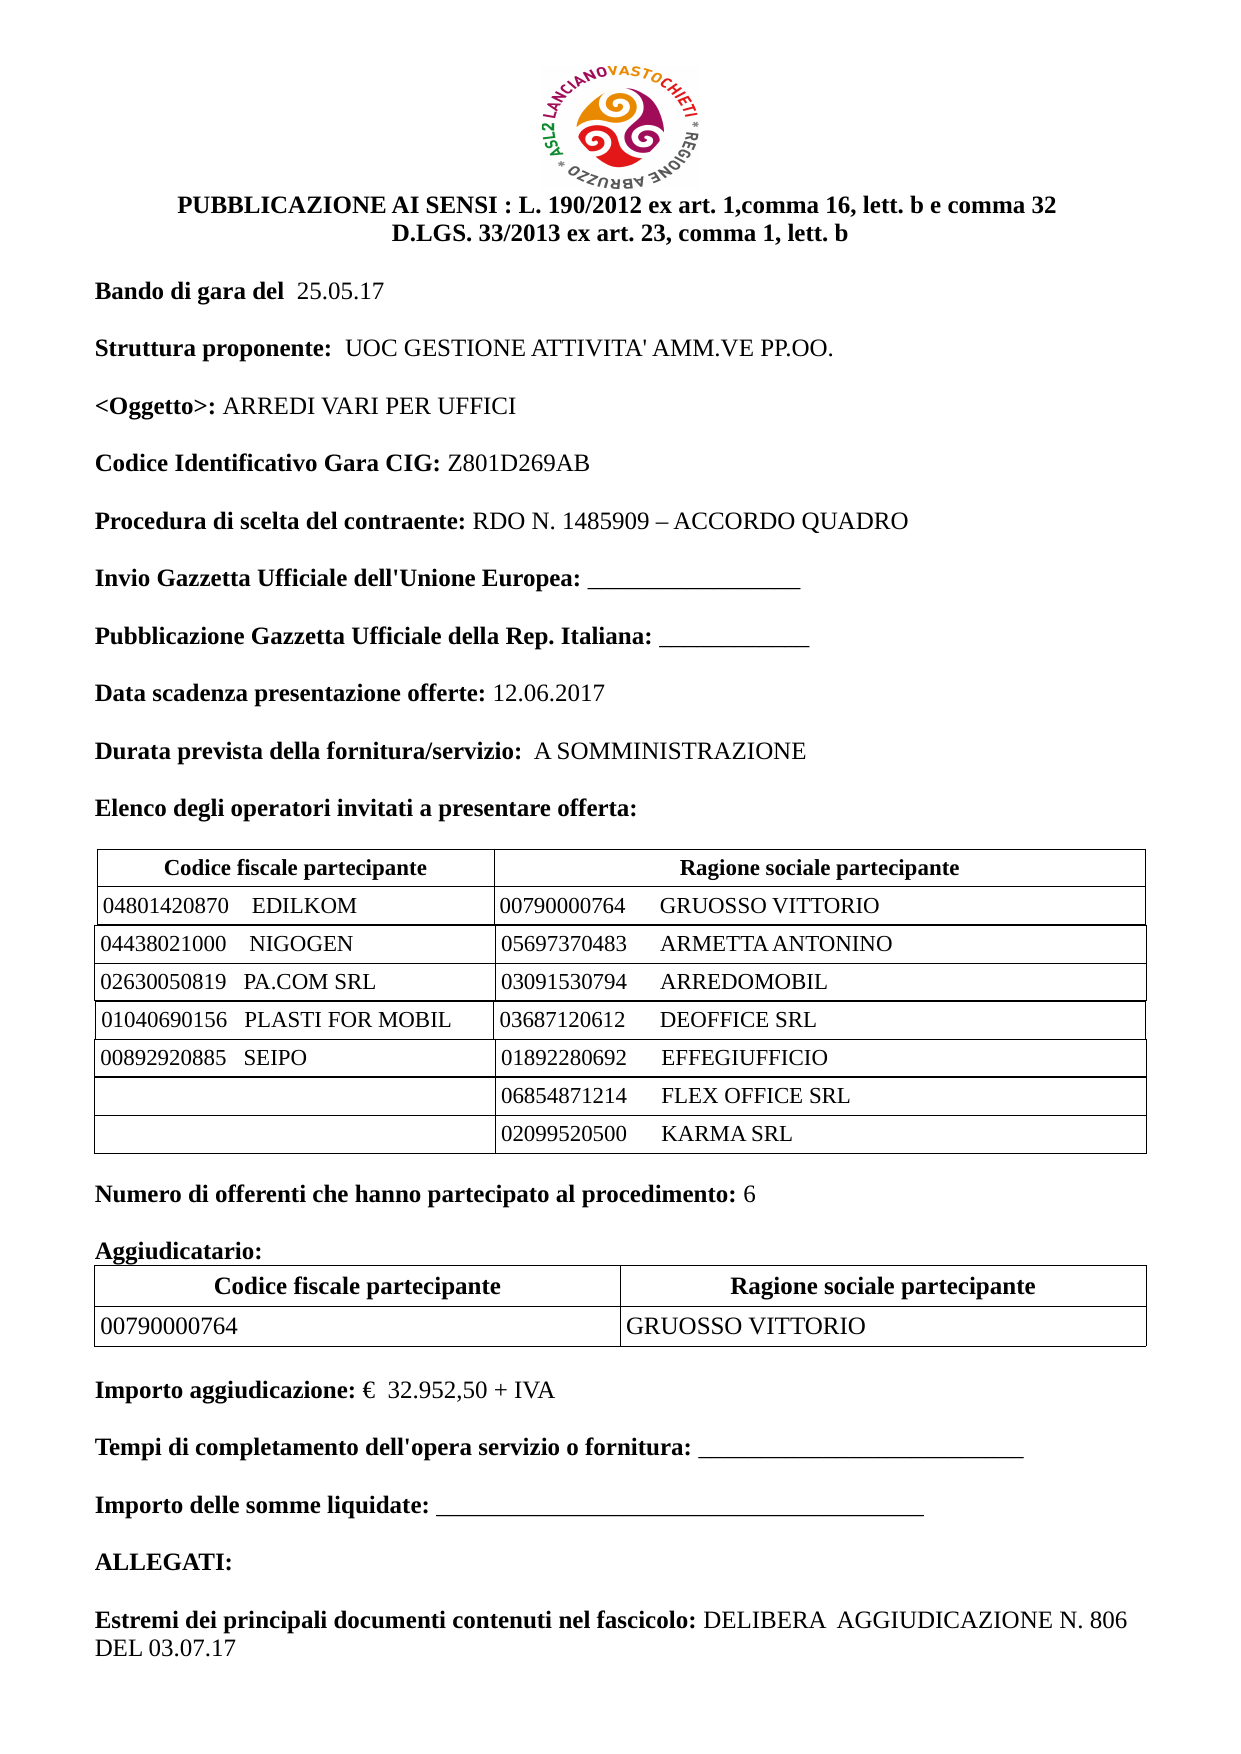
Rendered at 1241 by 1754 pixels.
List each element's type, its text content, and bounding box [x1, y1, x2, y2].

text Bando di gara del 25.05.17 [94, 276, 1146, 305]
text Durata prevista della fornitura/servizio: A SOMMINISTRAZIONE [94, 736, 1146, 765]
text Struttura proponente: UOC GESTIONE ATTIVITA' AMM.VE PP.OO. [94, 333, 1146, 362]
table_header 03687120612 DEOFFICE SRL [494, 1002, 1145, 1038]
text ALLEGATI: [94, 1547, 1146, 1576]
table_header 01040690156 PLASTI FOR MOBIL [96, 1002, 493, 1038]
text PUBBLICAZIONE AI SENSI : L. 190/2012 ex art. 1,comma 16, lett. b e comma 32 [94, 190, 1146, 218]
text Numero di offerenti che hanno partecipato al procedimento: 6 [94, 1179, 1146, 1208]
table_header 01892280692 EFFEGIUFFICIO [496, 1040, 1146, 1076]
table_header 02630050819 PA.COM SRL [95, 964, 495, 1000]
table_header [95, 1078, 495, 1114]
table_header Codice fiscale partecipante [95, 1266, 620, 1306]
table_header 06854871214 FLEX OFFICE SRL [496, 1078, 1146, 1114]
text D.LGS. 33/2013 ex art. 23, comma 1, lett. b [94, 218, 1146, 247]
table_header 05697370483 ARMETTA ANTONINO [496, 926, 1146, 962]
table_header 04438021000 NIGOGEN [95, 926, 495, 962]
picture [541, 66, 699, 189]
text Invio Gazzetta Ufficiale dell'Unione Europea: _________________ [94, 563, 1146, 592]
table_header Ragione sociale partecipante [495, 850, 1145, 886]
table_header 03091530794 ARREDOMOBIL [496, 964, 1146, 1000]
text Estremi dei principali documenti contenuti nel fascicolo: DELIBERA AGGIUDICAZIONE N. 806 DEL 03.07.17 [94, 1605, 1146, 1662]
text Elenco degli operatori invitati a presentare offerta: [94, 793, 1146, 822]
table_header Codice fiscale partecipante [98, 850, 494, 886]
table_cell 00790000764 GRUOSSO VITTORIO [495, 887, 1145, 924]
text Tempi di completamento dell'opera servizio o fornitura: __________________________ [94, 1432, 1146, 1461]
table_header [95, 1116, 495, 1152]
text Pubblicazione Gazzetta Ufficiale della Rep. Italiana: ____________ [94, 621, 1146, 650]
table_header 00790000764 [95, 1307, 620, 1346]
text Importo delle somme liquidate: _______________________________________ [94, 1490, 1146, 1518]
table_header 02099520500 KARMA SRL [496, 1116, 1146, 1152]
table_header 00892920885 SEIPO [95, 1040, 495, 1076]
table_cell 04801420870 EDILKOM [98, 887, 494, 924]
table_header GRUOSSO VITTORIO [621, 1307, 1146, 1346]
table_header Ragione sociale partecipante [621, 1266, 1146, 1306]
text Data scadenza presentazione offerte: 12.06.2017 [94, 678, 1146, 707]
text Procedura di scelta del contraente: RDO N. 1485909 – ACCORDO QUADRO [94, 506, 1146, 535]
text <Oggetto>: ARREDI VARI PER UFFICI [94, 391, 1146, 420]
text Codice Identificativo Gara CIG: Z801D269AB [94, 448, 1146, 477]
text Importo aggiudicazione: € 32.952,50 + IVA [94, 1375, 1146, 1403]
text Aggiudicatario: [94, 1236, 1146, 1265]
